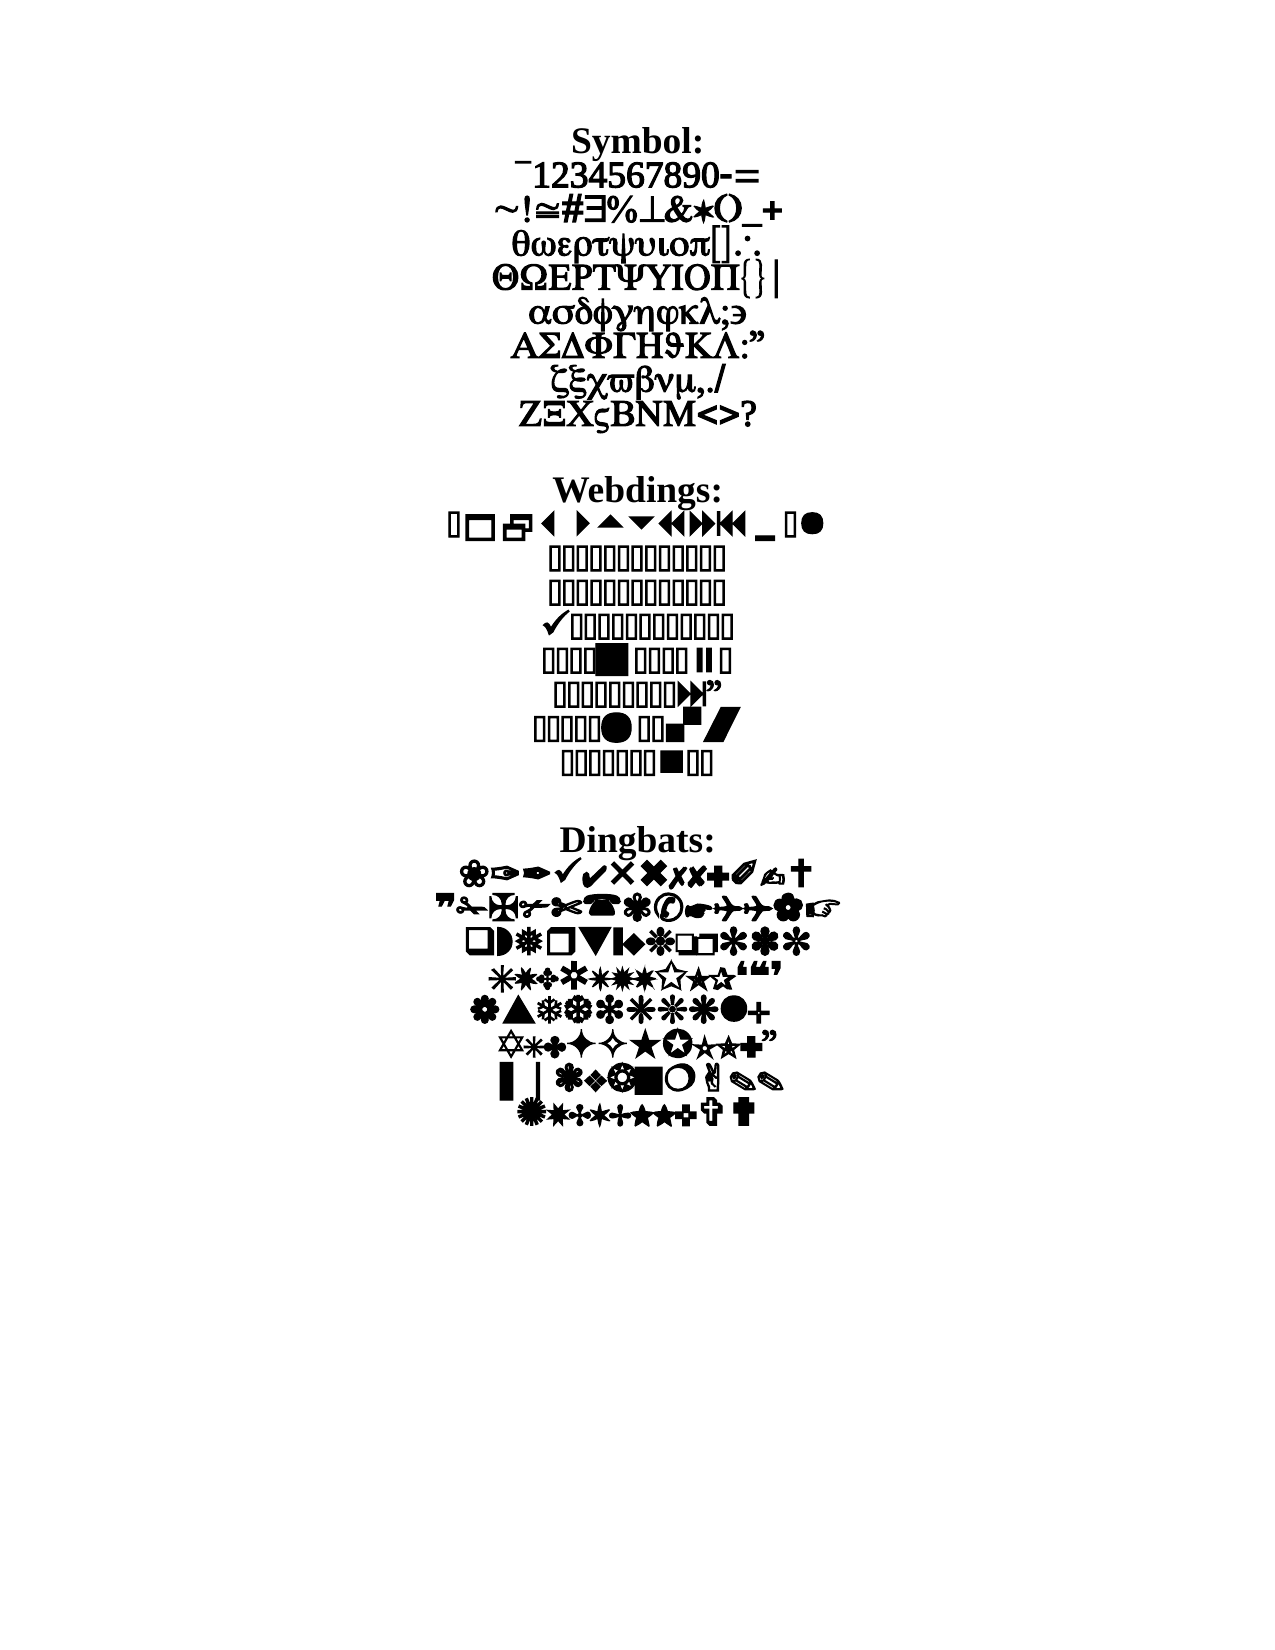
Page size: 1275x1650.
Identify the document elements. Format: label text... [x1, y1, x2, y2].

text asdfghjkl;' [671, 297, 1157, 332]
text asdfghjkl;' [605, 309, 620, 332]
text qwertyuiop[]\ [730, 229, 1157, 263]
text asdfghjkl;' [118, 997, 1157, 1031]
text `1234567890-= [118, 511, 1157, 545]
text zxcvbnm,./ [118, 715, 1157, 749]
text ASDFGHJKL:” [118, 1031, 1157, 1065]
text QWERTYUIOP{}| [118, 263, 744, 297]
text ~!@#$%^&*()_+ [118, 895, 1157, 929]
text ZXCVBNM<>? [118, 1099, 1157, 1133]
text zxcvbnm,./ [573, 379, 595, 400]
text Symbol: [118, 118, 1157, 161]
text zxcvbnm,./ [118, 366, 583, 400]
text QWERTYUIOP{}| [118, 613, 1157, 647]
text QWERTYUIOP{}| [745, 263, 760, 297]
text zxcvbnm,./ [541, 1065, 1157, 1099]
text ~!@#$%^&*()_+ [118, 195, 1157, 229]
text ASDFGHJKL:” [118, 332, 1157, 366]
text QWERTYUIOP{}| [778, 263, 1157, 297]
text qwertyuiop[]\ [118, 229, 712, 263]
text ZXCVBNM<>? [118, 749, 1157, 783]
text asdfghjkl;' [118, 647, 1157, 681]
text Webdings: [118, 468, 1157, 511]
text `1234567890-= [118, 161, 1157, 195]
text asdfghjkl;' [582, 297, 707, 332]
text QWERTYUIOP{}| [762, 263, 774, 297]
text qwertyuiop[]\ [716, 229, 726, 260]
text QWERTYUIOP{}| [691, 267, 704, 288]
text asdfghjkl;' [118, 297, 600, 332]
text Dingbats: [118, 817, 1157, 861]
text zxcvbnm,./ [514, 1065, 535, 1099]
text qwertyuiop[]\ [579, 241, 621, 263]
text ASDFGHJKL:” [118, 681, 690, 715]
text ZXCVBNM<>? [118, 400, 1157, 434]
text zxcvbnm,./ [573, 366, 640, 400]
text qwertyuiop[]\ [118, 579, 1157, 613]
text qwertyuiop[]\ [118, 929, 1157, 963]
text QWERTYUIOP{}| [118, 963, 1157, 997]
text ASDFGHJKL:” [702, 681, 1157, 715]
text zxcvbnm,./ [641, 366, 1157, 400]
text zxcvbnm,./ [668, 1069, 688, 1088]
text `1234567890-= [118, 861, 1157, 895]
text ~!@#$%^&*()_+ [118, 545, 1157, 579]
text zxcvbnm,./ [118, 1065, 499, 1099]
text QWERTYUIOP{}| [579, 263, 627, 279]
text asdfghjkl;' [624, 309, 649, 332]
